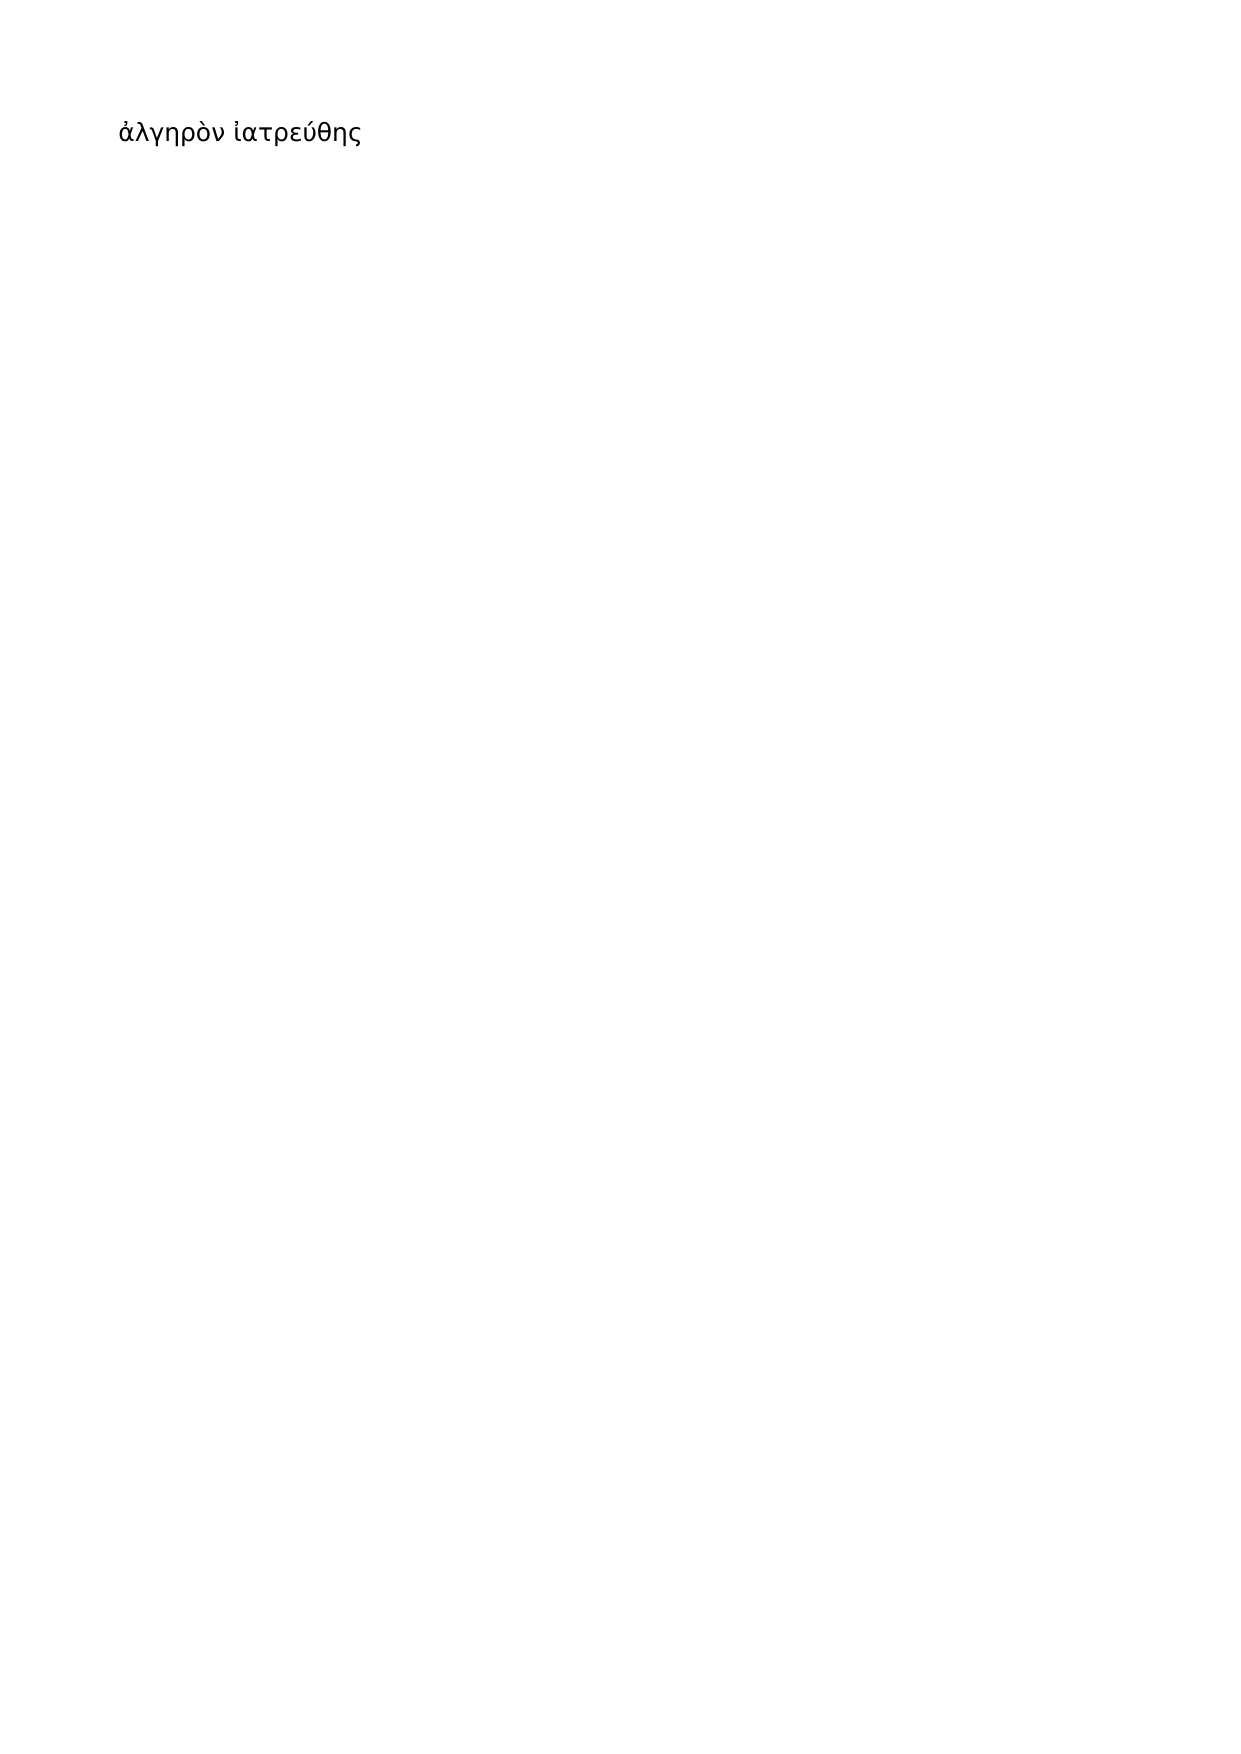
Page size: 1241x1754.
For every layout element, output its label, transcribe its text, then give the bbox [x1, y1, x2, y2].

text ἀλγηρὸν ἰατρεύθης [118, 118, 1122, 147]
